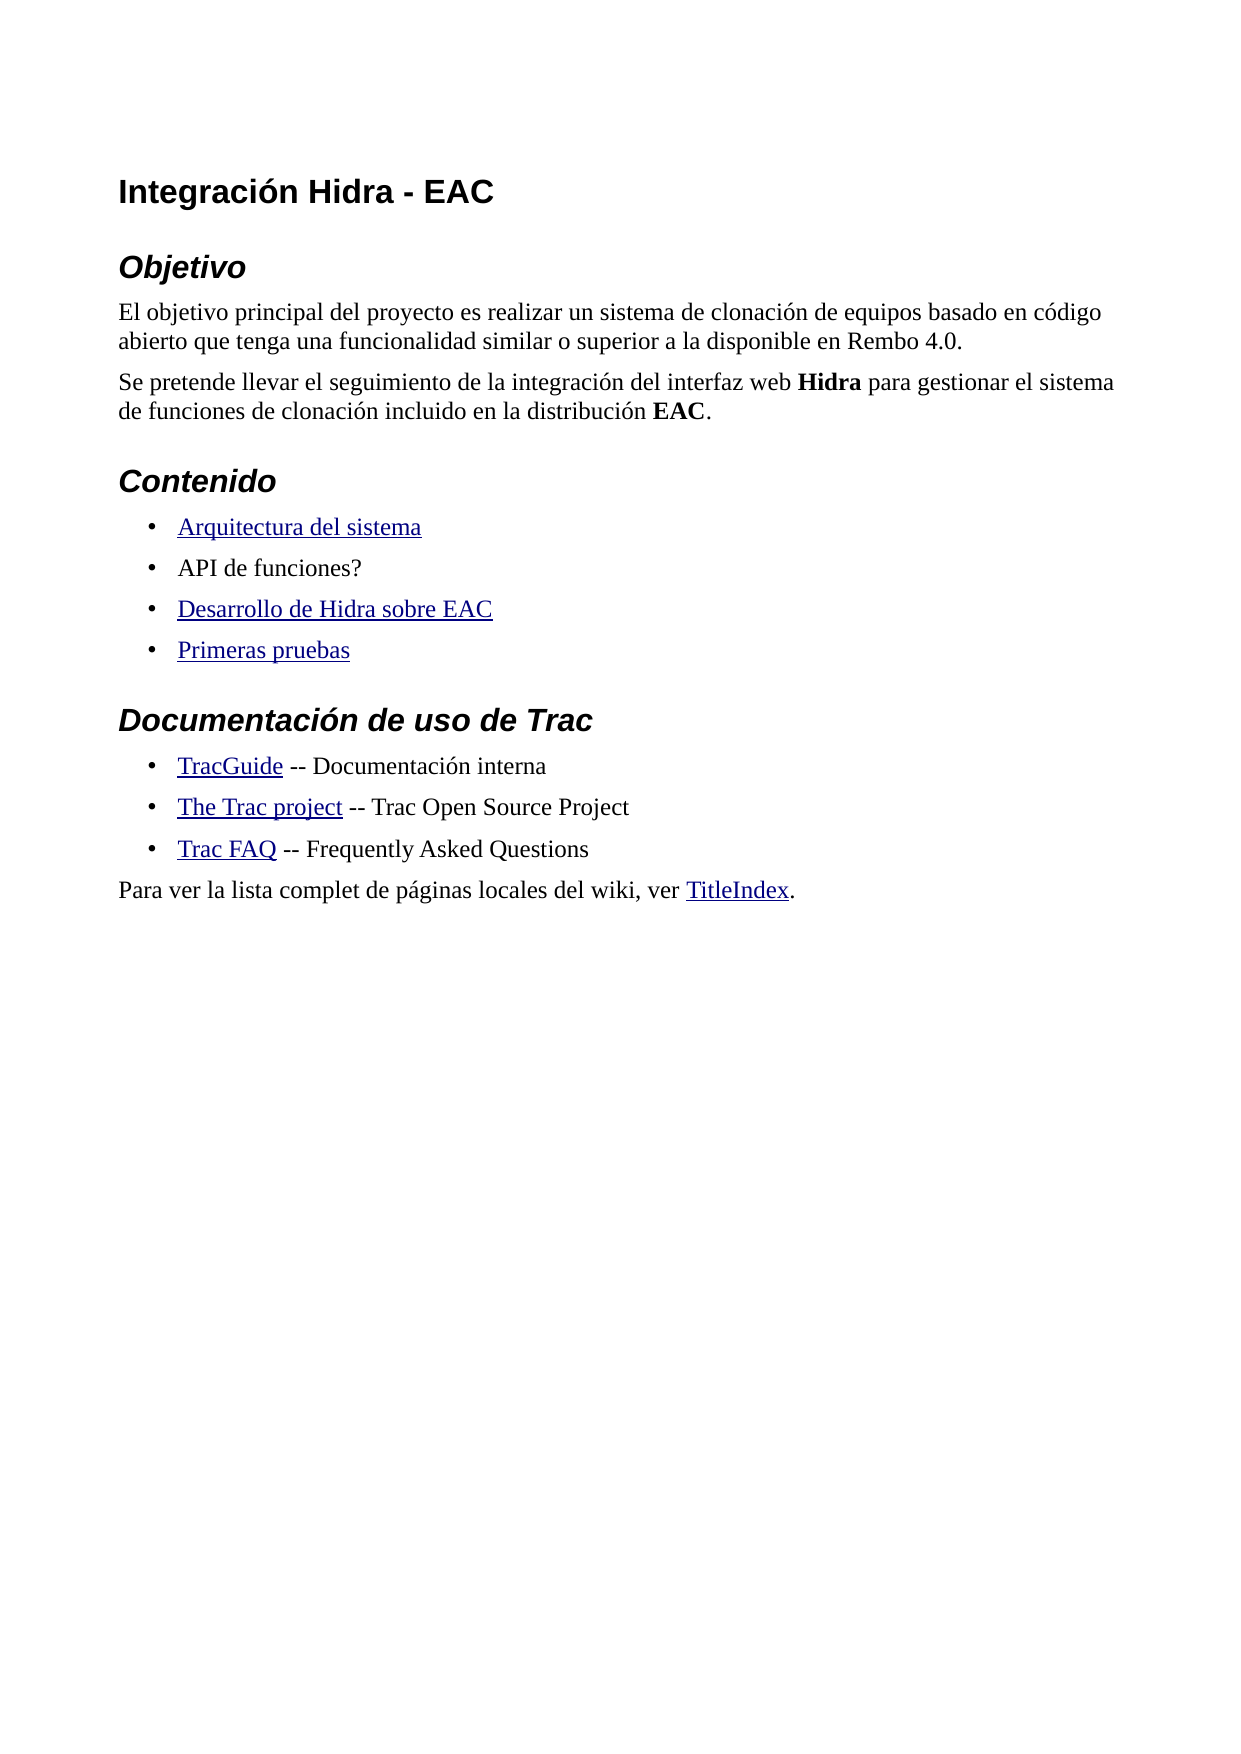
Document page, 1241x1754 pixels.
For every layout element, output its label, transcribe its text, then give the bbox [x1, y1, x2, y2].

list ​The Trac project -- Trac Open Source Project [148, 792, 1122, 821]
text Se pretende llevar el seguimiento de la integración del interfaz web Hidra para gestionar el sistema de funciones de clonación incluido en la distribución EAC. [118, 367, 1122, 425]
subtitle Contenido [118, 462, 1122, 499]
list API de funciones? [148, 553, 1122, 582]
list Desarrollo de Hidra sobre EAC [148, 594, 1122, 623]
list TracGuide -- Documentación interna [148, 751, 1122, 780]
list Arquitectura del sistema [148, 512, 1122, 541]
subtitle Integración Hidra - EAC [118, 172, 1122, 211]
list Primeras pruebas [148, 636, 1122, 664]
subtitle Objetivo [118, 248, 1122, 285]
text Para ver la lista complet de páginas locales del wiki, ver TitleIndex. [118, 875, 1122, 904]
subtitle Documentación de uso de Trac [118, 702, 1122, 739]
text El objetivo principal del proyecto es realizar un sistema de clonación de equipos basado en código abierto que tenga una funcionalidad similar o superior a la disponible en Rembo 4.0. [118, 297, 1122, 355]
list ​Trac FAQ -- Frequently Asked Questions [148, 834, 1122, 862]
